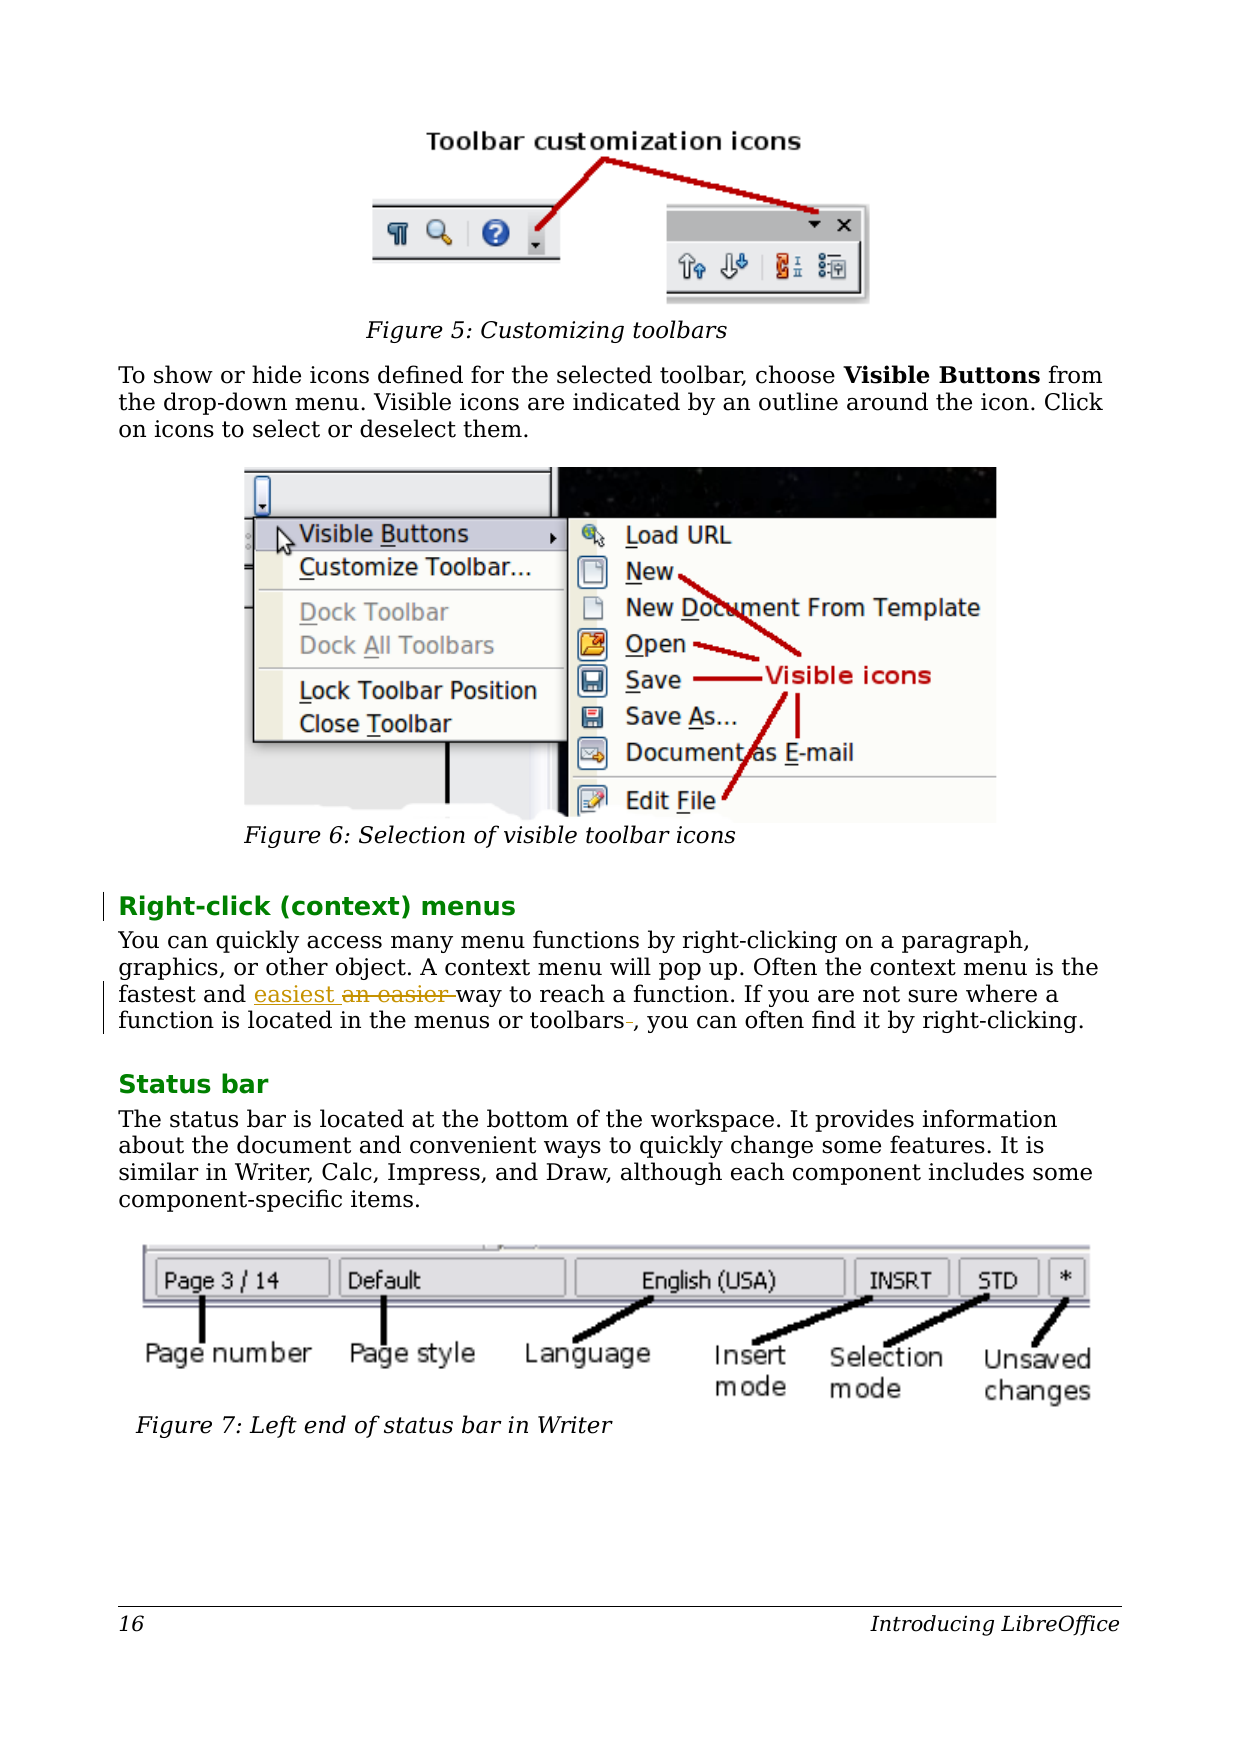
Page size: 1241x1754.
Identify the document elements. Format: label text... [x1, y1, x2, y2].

text Figure 7: Left end of status bar in Writer [136, 1413, 1104, 1439]
subtitle Right-click (context) menus [118, 892, 1122, 921]
picture [366, 118, 875, 311]
text The status bar is located at the bottom of the workspace. It provides information about the document and convenient ways to quickly change some features. It is similar in Writer, Calc, Impress, and Draw, although each component includes some component-specific items. [118, 1106, 1122, 1213]
text Figure 6: Selection of visible toolbar icons [244, 823, 996, 849]
text To show or hide icons defined for the selected toolbar, choose Visible Buttons from the drop-down menu. Visible icons are indicated by an outline around the icon. Click on icons to select or deselect them. [118, 362, 1122, 443]
subtitle Status bar [118, 1070, 1122, 1099]
picture [135, 1237, 1105, 1413]
text You can quickly access many menu functions by right-clicking on a paragraph, graphics, or other object. A context menu will pop up. Often the context menu is the fastest and easiest way to reach a function. If you are not sure where a function is located in the menus or toolbars, you can often find it by right-clicking. [118, 928, 1122, 1034]
text Figure 5: Customizing toolbars [366, 317, 874, 344]
picture [244, 467, 997, 823]
